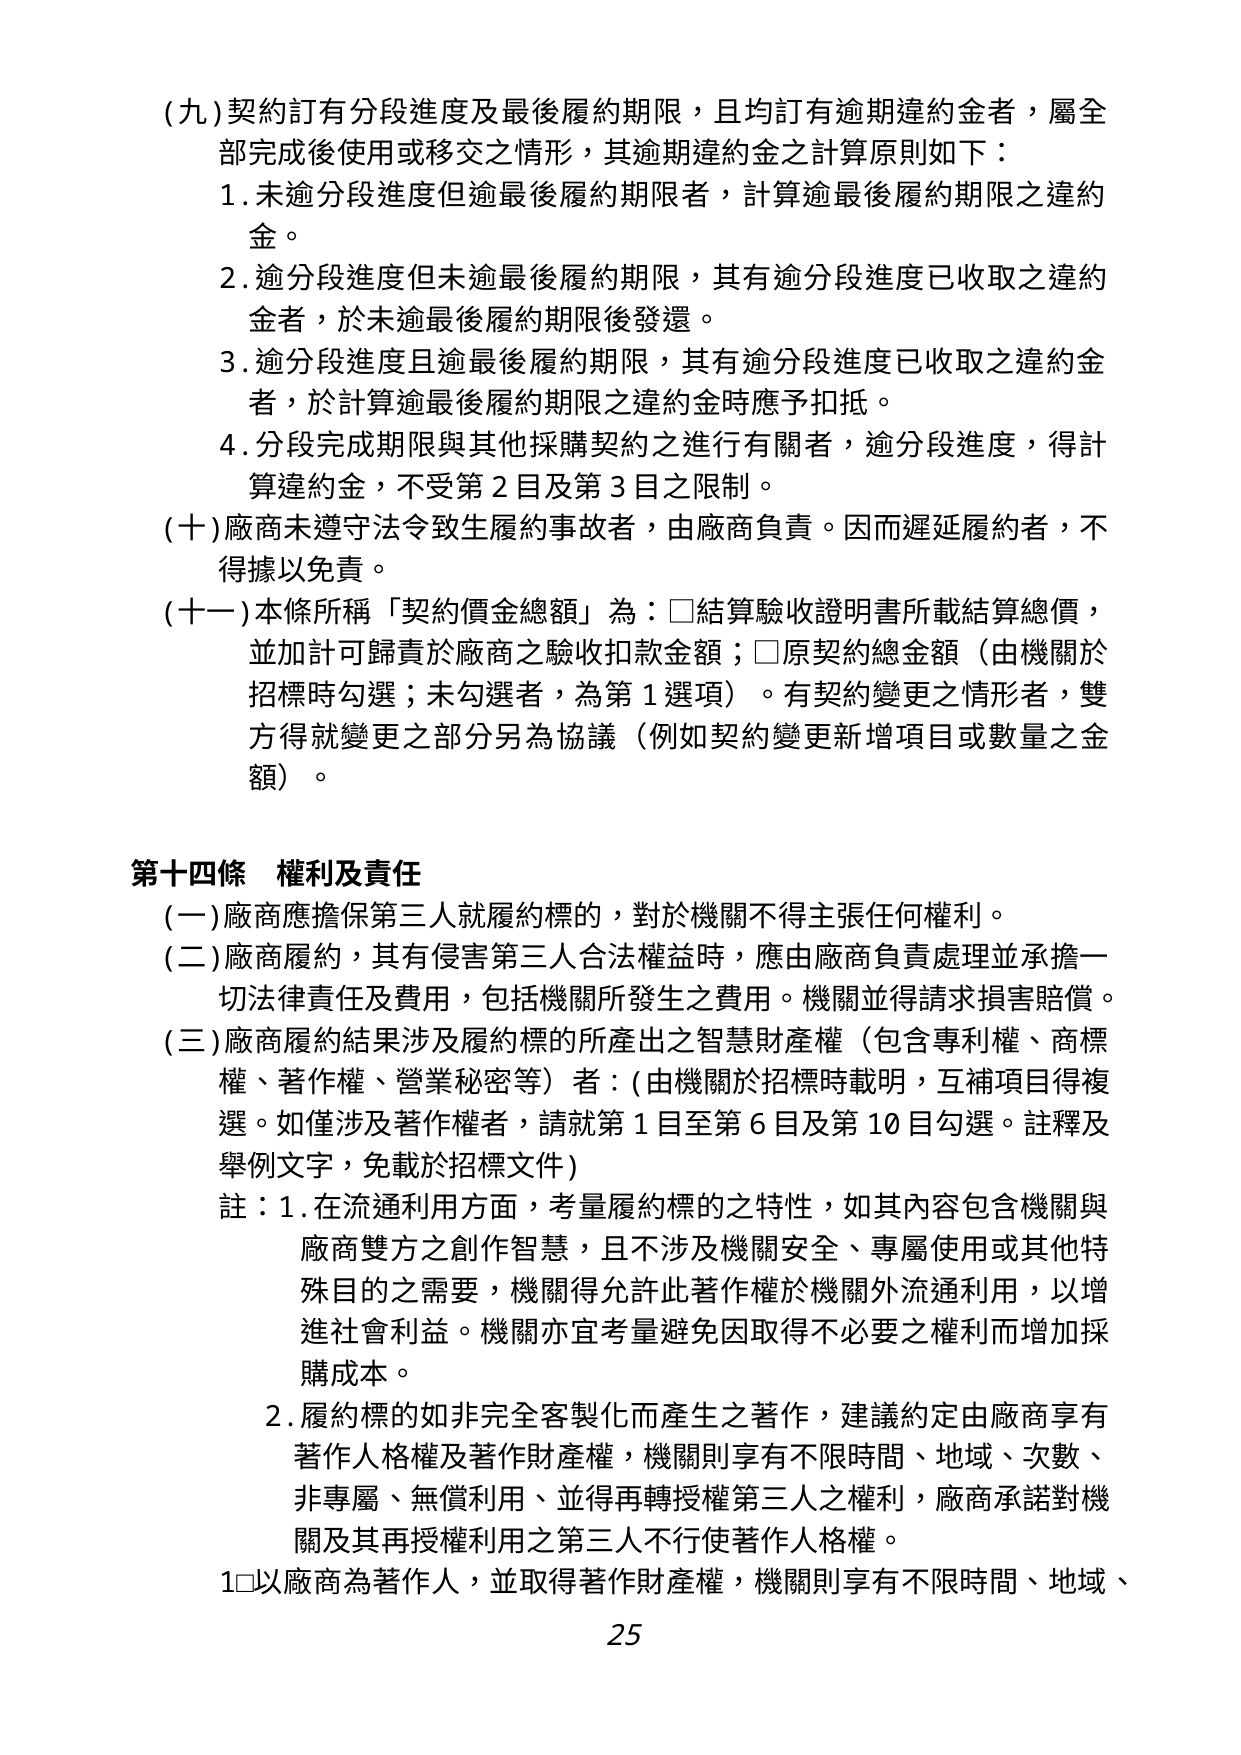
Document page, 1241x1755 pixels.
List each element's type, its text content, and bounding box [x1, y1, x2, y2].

text 第十四條 權利及責任 [130, 851, 1110, 893]
text 3.逾分段進度且逾最後履約期限，其有逾分段進度已收取之違約金者，於計算逾最後履約期限之違約金時應予扣抵。 [218, 339, 1108, 422]
text 1□以廠商為著作人，並取得著作財產權，機關則享有不限時間、地域、次數、非專屬、無償利用、並得再轉授權第三人利用之權利，廠商承諾對機關及其再授權利用之第三人不行使著作人格權。（項目由機關於招標時勾選） [218, 1559, 1108, 1601]
text 4.分段完成期限與其他採購契約之進行有關者，逾分段進度，得計算違約金，不受第2目及第3目之限制。 [218, 422, 1108, 505]
text (九)契約訂有分段進度及最後履約期限，且均訂有逾期違約金者，屬全部完成後使用或移交之情形，其逾期違約金之計算原則如下： [159, 89, 1110, 172]
text 2.履約標的如非完全客製化而產生之著作，建議約定由廠商享有著作人格權及著作財產權，機關則享有不限時間、地域、次數、非專屬、無償利用、並得再轉授權第三人之權利，廠商承諾對機關及其再授權利用之第三人不行使著作人格權。 [264, 1393, 1110, 1559]
text 註：1.在流通利用方面，考量履約標的之特性，如其內容包含機關與廠商雙方之創作智慧，且不涉及機關安全、專屬使用或其他特殊目的之需要，機關得允許此著作權於機關外流通利用，以增進社會利益。機關亦宜考量避免因取得不必要之權利而增加採購成本。 [218, 1184, 1110, 1393]
text (一)廠商應擔保第三人就履約標的，對於機關不得主張任何權利。 [159, 893, 1110, 934]
text 1.未逾分段進度但逾最後履約期限者，計算逾最後履約期限之違約金。 [218, 172, 1108, 255]
text (十)廠商未遵守法令致生履約事故者，由廠商負責。因而遲延履約者，不得據以免責。 [159, 505, 1110, 589]
text 2.逾分段進度但未逾最後履約期限，其有逾分段進度已收取之違約金者，於未逾最後履約期限後發還。 [218, 255, 1108, 339]
text (十一)本條所稱「契約價金總額」為：□結算驗收證明書所載結算總價，並加計可歸責於廠商之驗收扣款金額；□原契約總金額（由機關於招標時勾選；未勾選者，為第1選項）。有契約變更之情形者，雙方得就變更之部分另為協議（例如契約變更新增項目或數量之金額）。 [159, 589, 1110, 797]
text (二)廠商履約，其有侵害第三人合法權益時，應由廠商負責處理並承擔一切法律責任及費用，包括機關所發生之費用。機關並得請求損害賠償。 [159, 934, 1110, 1018]
text (三)廠商履約結果涉及履約標的所產出之智慧財產權（包含專利權、商標權、著作權、營業秘密等）者：(由機關於招標時載明，互補項目得複選。如僅涉及著作權者，請就第1目至第6目及第10目勾選。註釋及舉例文字，免載於招標文件) [159, 1018, 1110, 1184]
